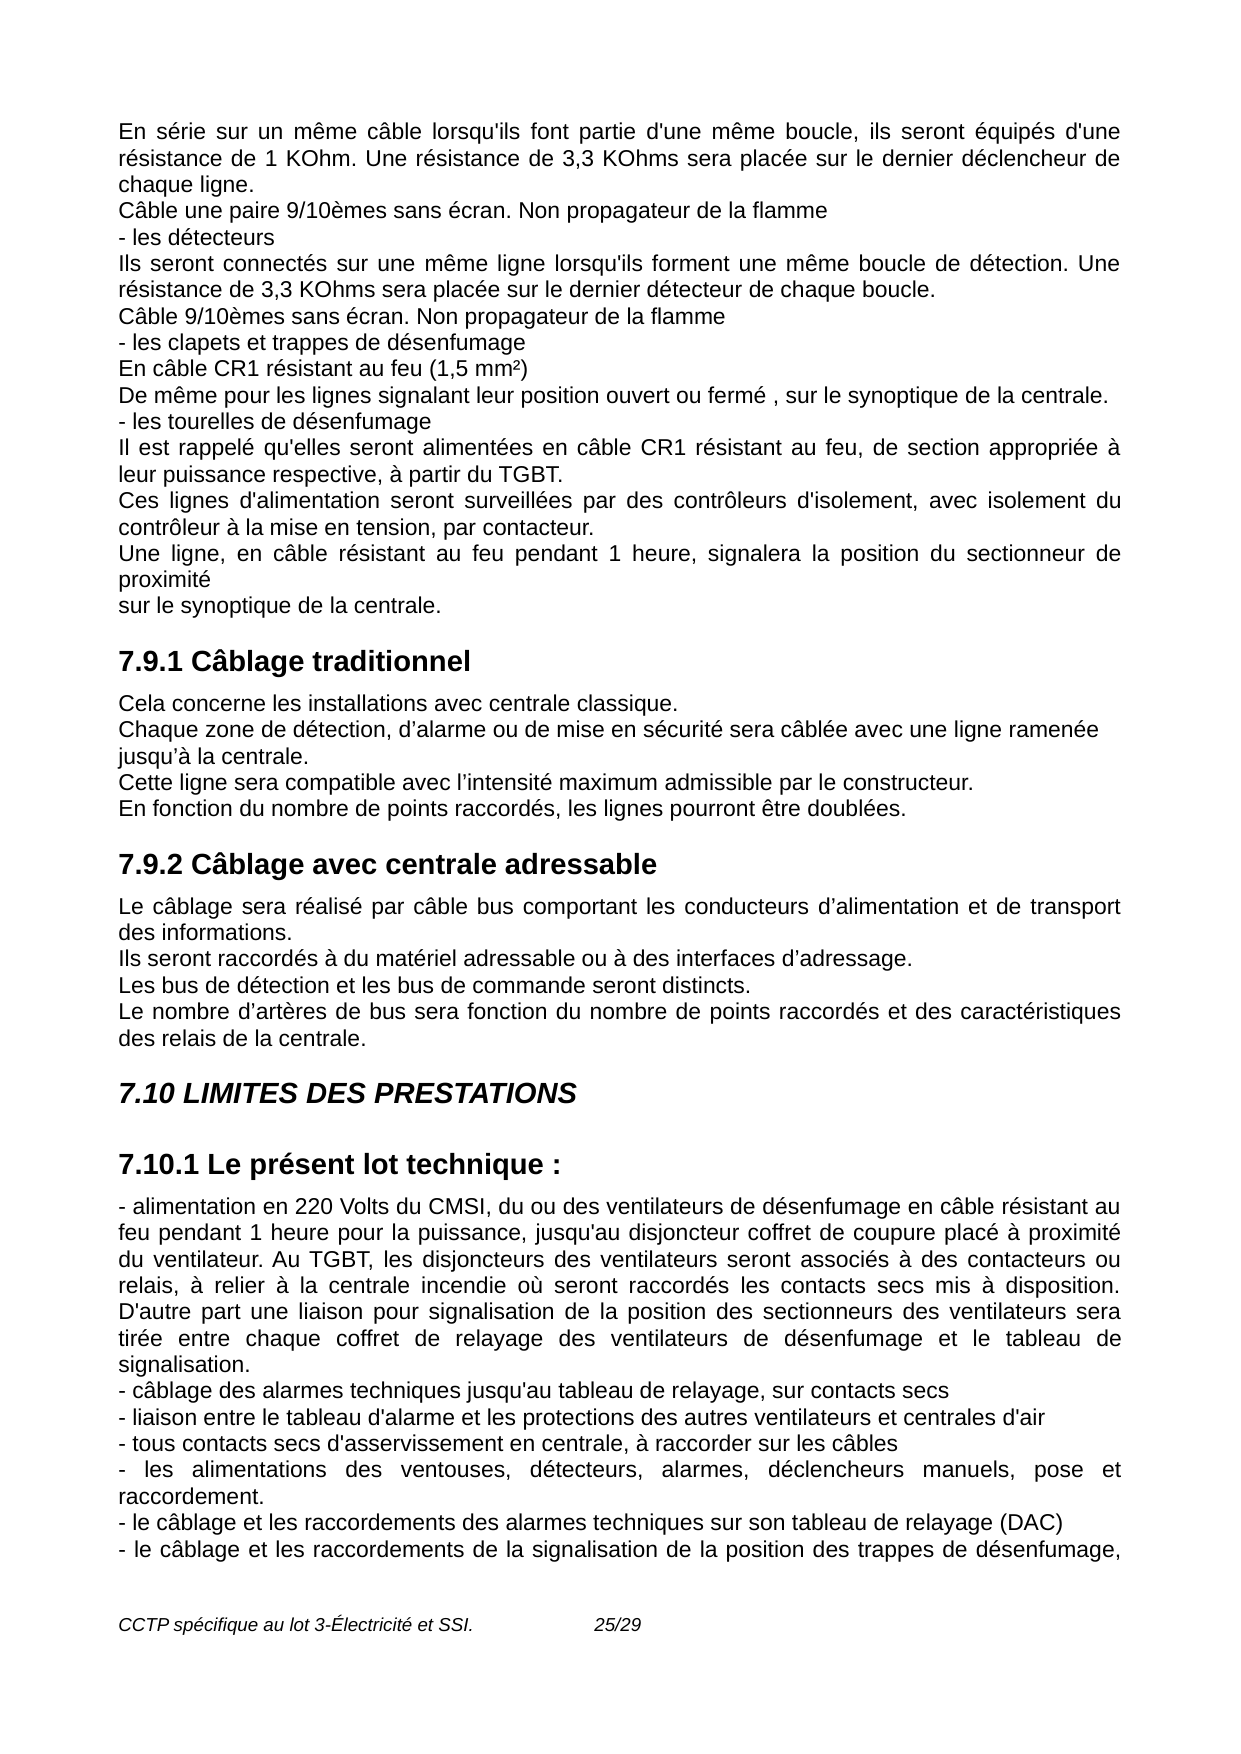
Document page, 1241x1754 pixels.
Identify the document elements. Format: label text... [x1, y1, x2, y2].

text - alimentation en 220 Volts du CMSI, du ou des ventilateurs de désenfumage en câble résistant au feu pendant 1 heure pour la puissance, jusqu'au disjoncteur coffret de coupure placé à proximité du ventilateur. Au TGBT, les disjoncteurs des ventilateurs seront associés à des contacteurs ou relais, à relier à la centrale incendie où seront raccordés les contacts secs mis à disposition. D'autre part une liaison pour signalisation de la position des sectionneurs des ventilateurs sera tirée entre chaque coffret de relayage des ventilateurs de désenfumage et le tableau de signalisation. [118, 1193, 1122, 1377]
text Ces lignes d'alimentation seront surveillées par des contrôleurs d'isolement, avec isolement du contrôleur à la mise en tension, par contacteur. [118, 487, 1122, 540]
text - le câblage et les raccordements des alarmes techniques sur son tableau de relayage (DAC) [118, 1509, 1122, 1536]
subtitle 7.9.2 Câblage avec centrale adressable [118, 847, 1122, 880]
text sur le synoptique de la centrale. [118, 592, 1122, 619]
text En série sur un même câble lorsqu'ils font partie d'une même boucle, ils seront équipés d'une résistance de 1 KOhm. Une résistance de 3,3 KOhms sera placée sur le dernier déclencheur de chaque ligne. [118, 118, 1122, 197]
text Câble 9/10èmes sans écran. Non propagateur de la flamme [118, 303, 1122, 329]
text - les tourelles de désenfumage [118, 408, 1122, 434]
text - les alimentations des ventouses, détecteurs, alarmes, déclencheurs manuels, pose et raccordement. [118, 1456, 1122, 1509]
text - câblage des alarmes techniques jusqu'au tableau de relayage, sur contacts secs [118, 1377, 1122, 1404]
subtitle 7.10 LIMITES DES PRESTATIONS [118, 1076, 1122, 1109]
subtitle 7.9.1 Câblage traditionnel [118, 644, 1122, 677]
text Cette ligne sera compatible avec l’intensité maximum admissible par le constructeur. [118, 769, 1122, 795]
text - liaison entre le tableau d'alarme et les protections des autres ventilateurs et centrales d'air [118, 1404, 1122, 1430]
text - le câblage et les raccordements de la signalisation de la position des trappes de désenfumage, [118, 1536, 1122, 1562]
text - les détecteurs [118, 223, 1122, 250]
text Il est rappelé qu'elles seront alimentées en câble CR1 résistant au feu, de section appropriée à leur puissance respective, à partir du TGBT. [118, 434, 1122, 487]
text Le câblage sera réalisé par câble bus comportant les conducteurs d’alimentation et de transport des informations. [118, 893, 1122, 945]
text En câble CR1 résistant au feu (1,5 mm²) [118, 355, 1122, 382]
text En fonction du nombre de points raccordés, les lignes pourront être doublées. [118, 795, 1122, 822]
text - les clapets et trappes de désenfumage [118, 329, 1122, 355]
text Ils seront raccordés à du matériel adressable ou à des interfaces d’adressage. [118, 945, 1122, 972]
text jusqu’à la centrale. [118, 743, 1122, 769]
text Cela concerne les installations avec centrale classique. [118, 690, 1122, 716]
text Les bus de détection et les bus de commande seront distincts. [118, 972, 1122, 998]
text Le nombre d’artères de bus sera fonction du nombre de points raccordés et des caractéristiques des relais de la centrale. [118, 998, 1122, 1051]
text - tous contacts secs d'asservissement en centrale, à raccorder sur les câbles [118, 1430, 1122, 1456]
text Chaque zone de détection, d’alarme ou de mise en sécurité sera câblée avec une ligne ramenée [118, 716, 1122, 743]
text De même pour les lignes signalant leur position ouvert ou fermé , sur le synoptique de la centrale. [118, 382, 1122, 408]
subtitle 7.10.1 Le présent lot technique : [118, 1147, 1122, 1180]
text Ils seront connectés sur une même ligne lorsqu'ils forment une même boucle de détection. Une résistance de 3,3 KOhms sera placée sur le dernier détecteur de chaque boucle. [118, 250, 1122, 303]
text Câble une paire 9/10èmes sans écran. Non propagateur de la flamme [118, 197, 1122, 223]
text Une ligne, en câble résistant au feu pendant 1 heure, signalera la position du sectionneur de proximité [118, 540, 1122, 592]
